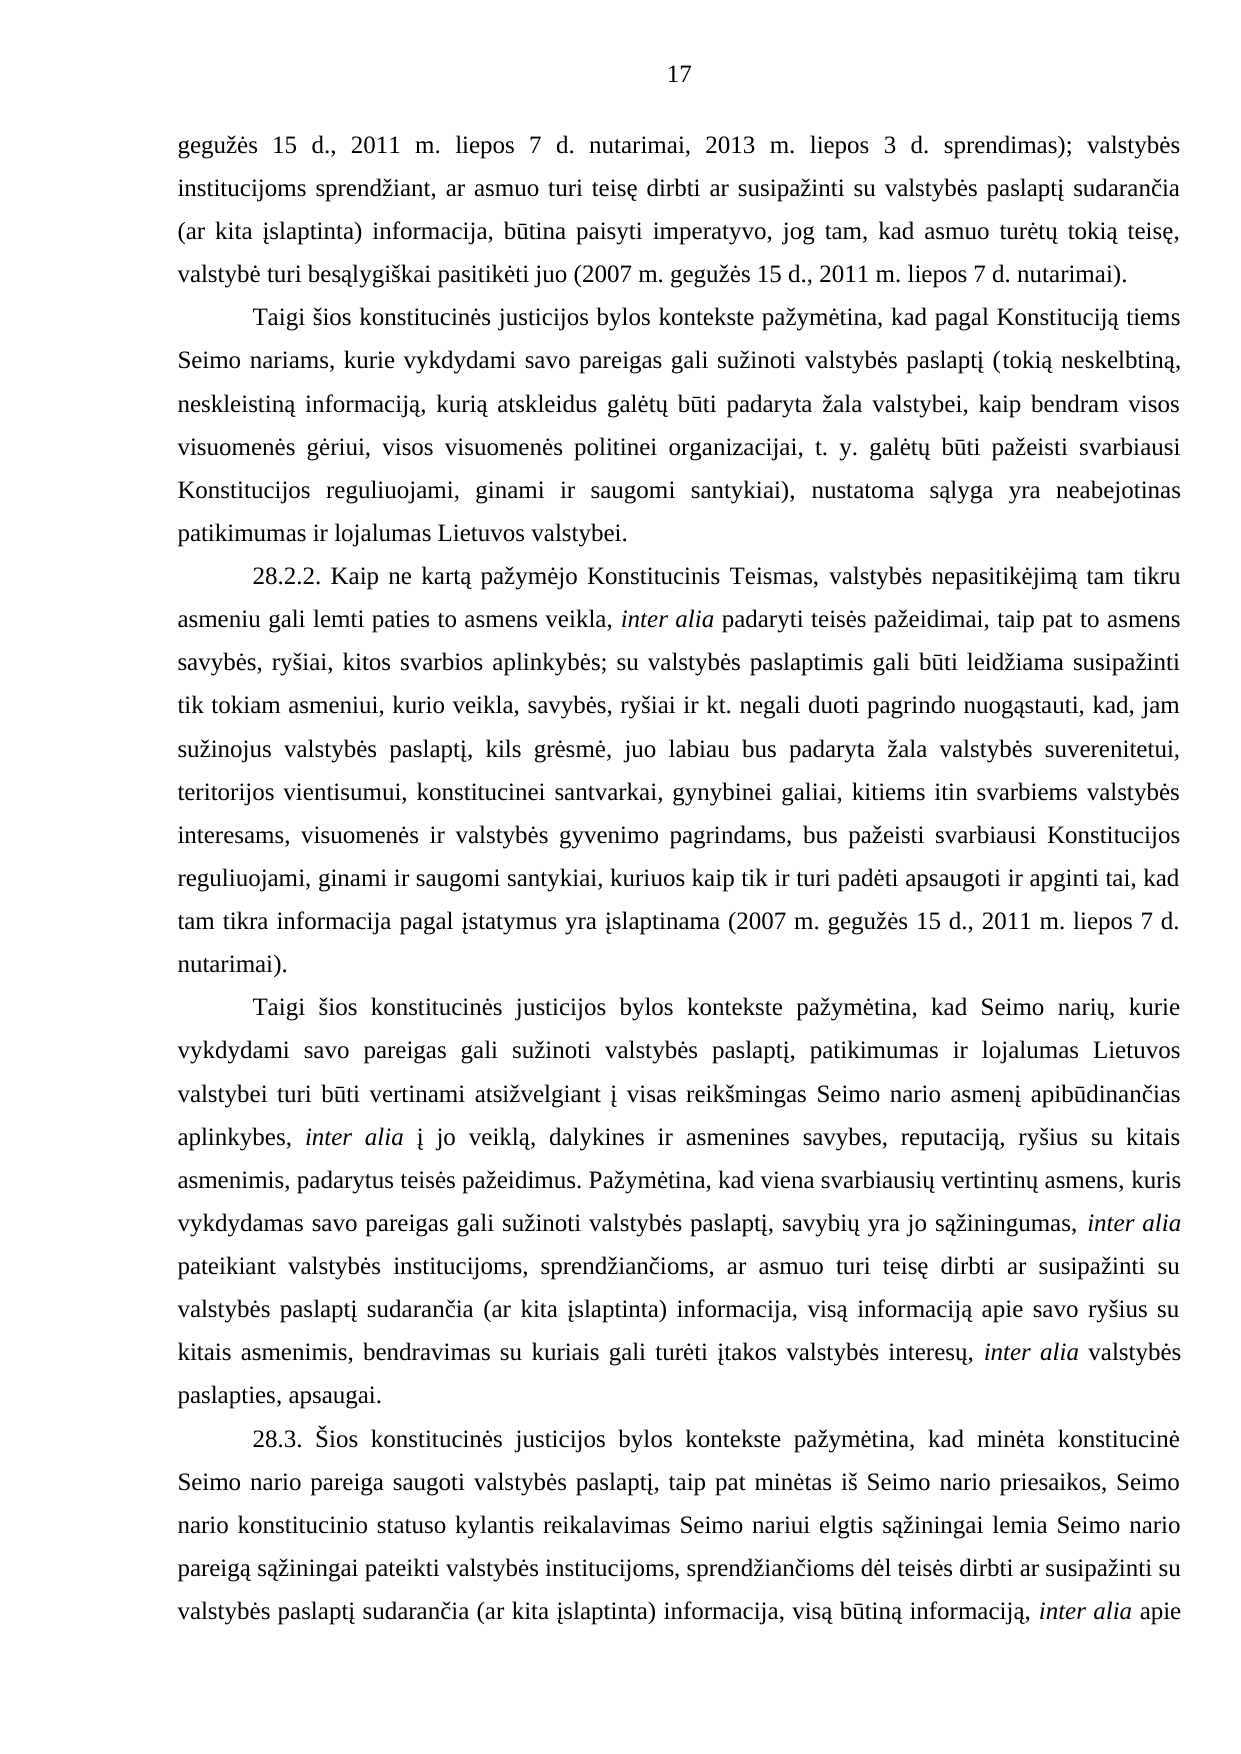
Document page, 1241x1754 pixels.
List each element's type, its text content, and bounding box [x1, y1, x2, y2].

text 28.3. Šios konstitucinės justicijos bylos kontekste pažymėtina, kad minėta konstitucinė Seimo nario pareiga saugoti valstybės paslaptį, taip pat minėtas iš Seimo nario priesaikos, Seimo nario konstitucinio statuso kylantis reikalavimas Seimo nariui elgtis sąžiningai lemia Seimo nario pareigą sąžiningai pateikti valstybės institucijoms, sprendžiančioms dėl teisės dirbti ar susipažinti su valstybės paslaptį sudarančia (ar kita įslaptinta) informacija, visą būtiną informaciją, inter alia apie [177, 1424, 1181, 1625]
text gegužės 15 d., 2011 m. liepos 7 d. nutarimai, 2013 m. liepos 3 d. sprendimas); valstybės institucijoms sprendžiant, ar asmuo turi teisę dirbti ar susipažinti su valstybės paslaptį sudarančia (ar kita įslaptinta) informacija, būtina paisyti imperatyvo, jog tam, kad asmuo turėtų tokią teisę, valstybė turi besąlygiškai pasitikėti juo (2007 m. gegužės 15 d., 2011 m. liepos 7 d. nutarimai). [177, 130, 1181, 288]
text Taigi šios konstitucinės justicijos bylos kontekste pažymėtina, kad Seimo narių, kurie vykdydami savo pareigas gali sužinoti valstybės paslaptį, patikimumas ir lojalumas Lietuvos valstybei turi būti vertinami atsižvelgiant į visas reikšmingas Seimo nario asmenį apibūdinančias aplinkybes, inter alia į jo veiklą, dalykines ir asmenines savybes, reputaciją, ryšius su kitais asmenimis, padarytus teisės pažeidimus. Pažymėtina, kad viena svarbiausių vertintinų asmens, kuris vykdydamas savo pareigas gali sužinoti valstybės paslaptį, savybių yra jo sąžiningumas, inter alia pateikiant valstybės institucijoms, sprendžiančioms, ar asmuo turi teisę dirbti ar susipažinti su valstybės paslaptį sudarančia (ar kita įslaptinta) informacija, visą informaciją apie savo ryšius su kitais asmenimis, bendravimas su kuriais gali turėti įtakos valstybės interesų, inter alia valstybės paslapties, apsaugai. [177, 992, 1181, 1409]
text Taigi šios konstitucinės justicijos bylos kontekste pažymėtina, kad pagal Konstituciją tiems Seimo nariams, kurie vykdydami savo pareigas gali sužinoti valstybės paslaptį (tokią neskelbtiną, neskleistiną informaciją, kurią atskleidus galėtų būti padaryta žala valstybei, kaip bendram visos visuomenės gėriui, visos visuomenės politinei organizacijai, t. y. galėtų būti pažeisti svarbiausi Konstitucijos reguliuojami, ginami ir saugomi santykiai), nustatoma sąlyga yra neabejotinas patikimumas ir lojalumas Lietuvos valstybei. [177, 302, 1181, 547]
text 28.2.2. Kaip ne kartą pažymėjo Konstitucinis Teismas, valstybės nepasitikėjimą tam tikru asmeniu gali lemti paties to asmens veikla, inter alia padaryti teisės pažeidimai, taip pat to asmens savybės, ryšiai, kitos svarbios aplinkybės; su valstybės paslaptimis gali būti leidžiama susipažinti tik tokiam asmeniui, kurio veikla, savybės, ryšiai ir kt. negali duoti pagrindo nuogąstauti, kad, jam sužinojus valstybės paslaptį, kils grėsmė, juo labiau bus padaryta žala valstybės suverenitetui, teritorijos vientisumui, konstitucinei santvarkai, gynybinei galiai, kitiems itin svarbiems valstybės interesams, visuomenės ir valstybės gyvenimo pagrindams, bus pažeisti svarbiausi Konstitucijos reguliuojami, ginami ir saugomi santykiai, kuriuos kaip tik ir turi padėti apsaugoti ir apginti tai, kad tam tikra informacija pagal įstatymus yra įslaptinama (2007 m. gegužės 15 d., 2011 m. liepos 7 d. nutarimai). [177, 561, 1181, 978]
